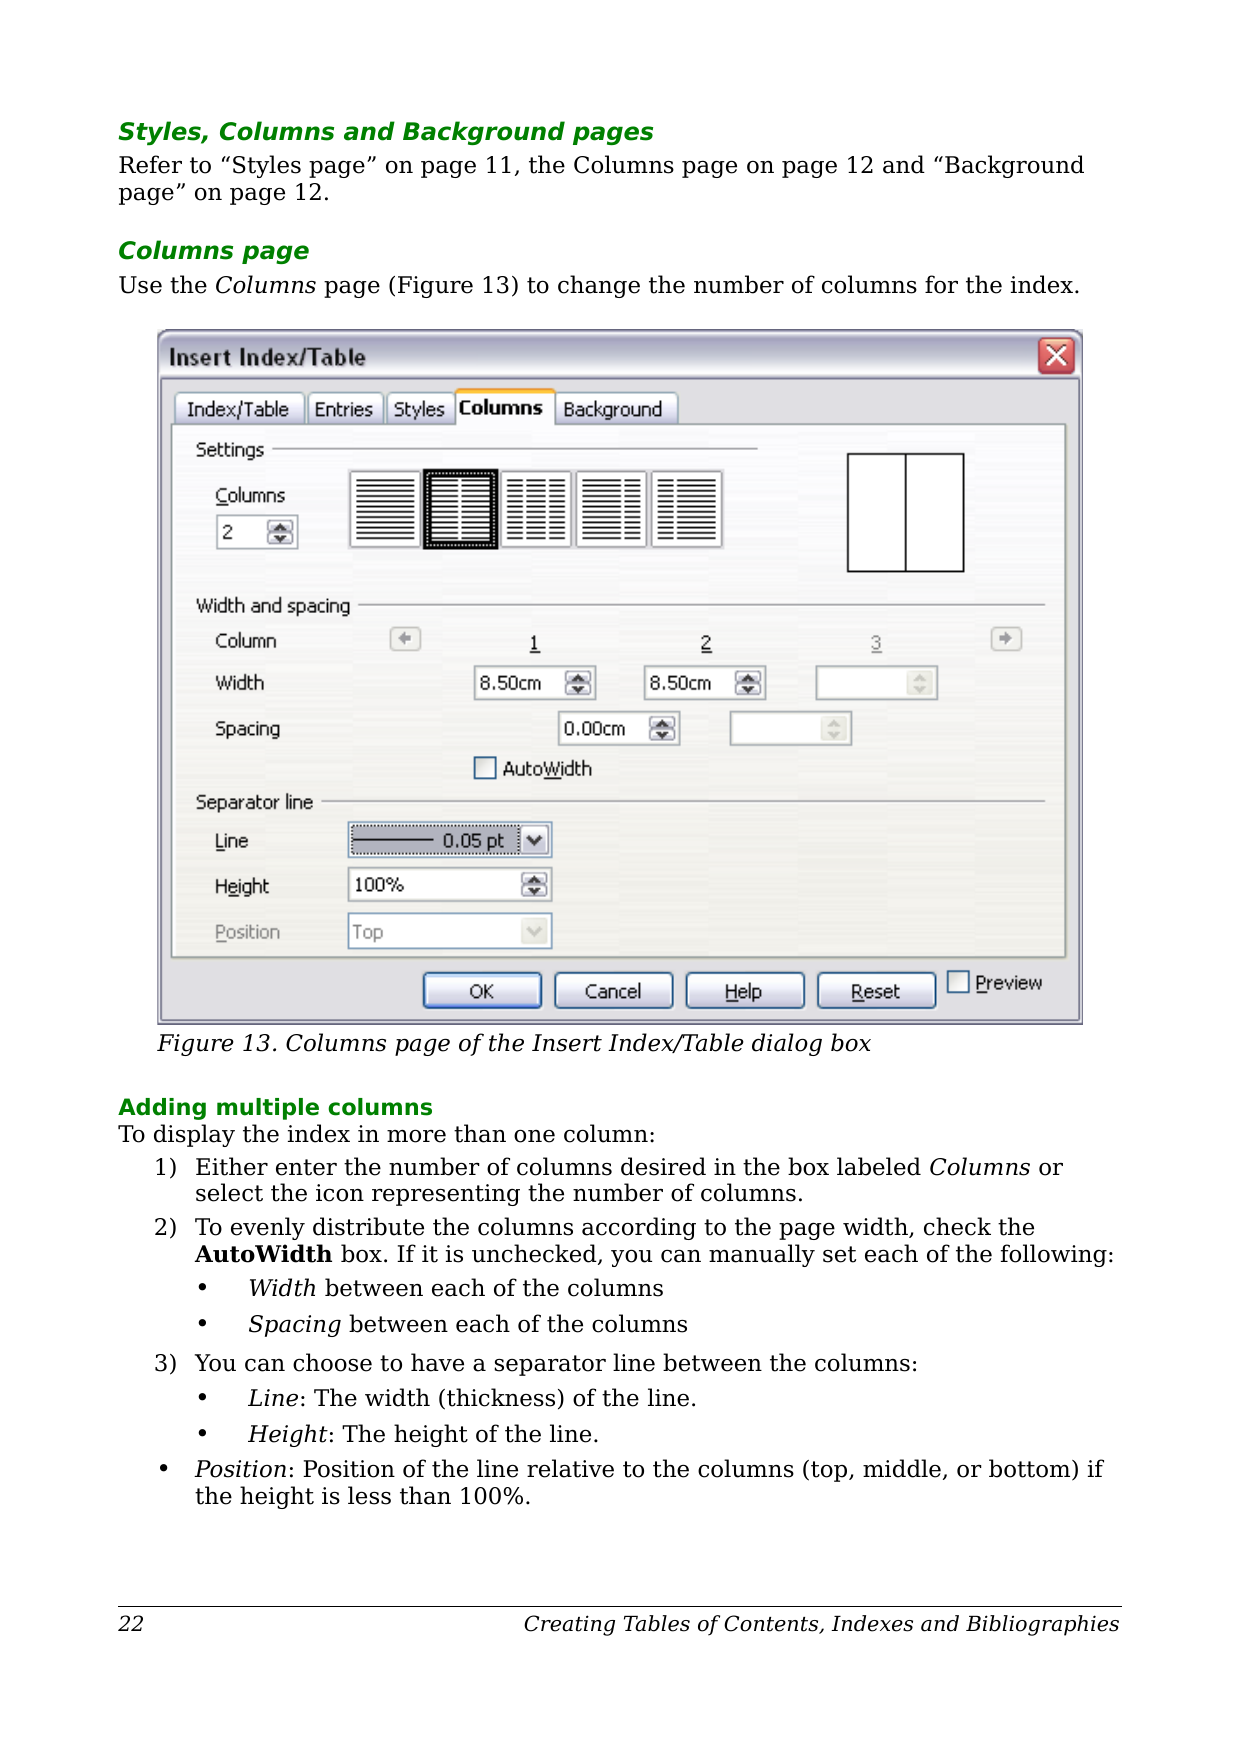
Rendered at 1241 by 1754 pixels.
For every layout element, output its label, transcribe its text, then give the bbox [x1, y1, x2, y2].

list Height: The height of the line. [195, 1419, 1122, 1448]
subtitle Adding multiple columns [118, 1094, 1122, 1121]
text Refer to “Styles page” on page 11, the Columns page on page 12 and “Background page” on page 12. [118, 153, 1122, 206]
list Width between each of the columns [195, 1274, 1122, 1303]
text Use the Columns page (Figure 13) to change the number of columns for the index. [118, 272, 1122, 298]
subtitle Columns page [118, 237, 1122, 265]
list Line: The width (thickness) of the line. [195, 1383, 1122, 1413]
picture [157, 329, 1083, 1025]
text Figure 13. Columns page of the Insert Index/Table dialog box [157, 1031, 1083, 1057]
list Spacing between each of the columns [195, 1309, 1122, 1338]
list Either enter the number of columns desired in the box labeled Columns or select the icon representing the number of columns. [177, 1154, 1122, 1207]
list You can choose to have a separator line between the columns: [177, 1351, 1122, 1377]
list To display the index in more than one column: [118, 1121, 1122, 1147]
subtitle Styles, Columns and Background pages [118, 118, 1122, 146]
list To evenly distribute the columns according to the page width, check the AutoWidth box. If it is unchecked, you can manually set each of the following: [177, 1213, 1122, 1267]
list Position: Position of the line relative to the columns (top, middle, or bottom) if the height is less than 100%. [156, 1454, 1122, 1510]
